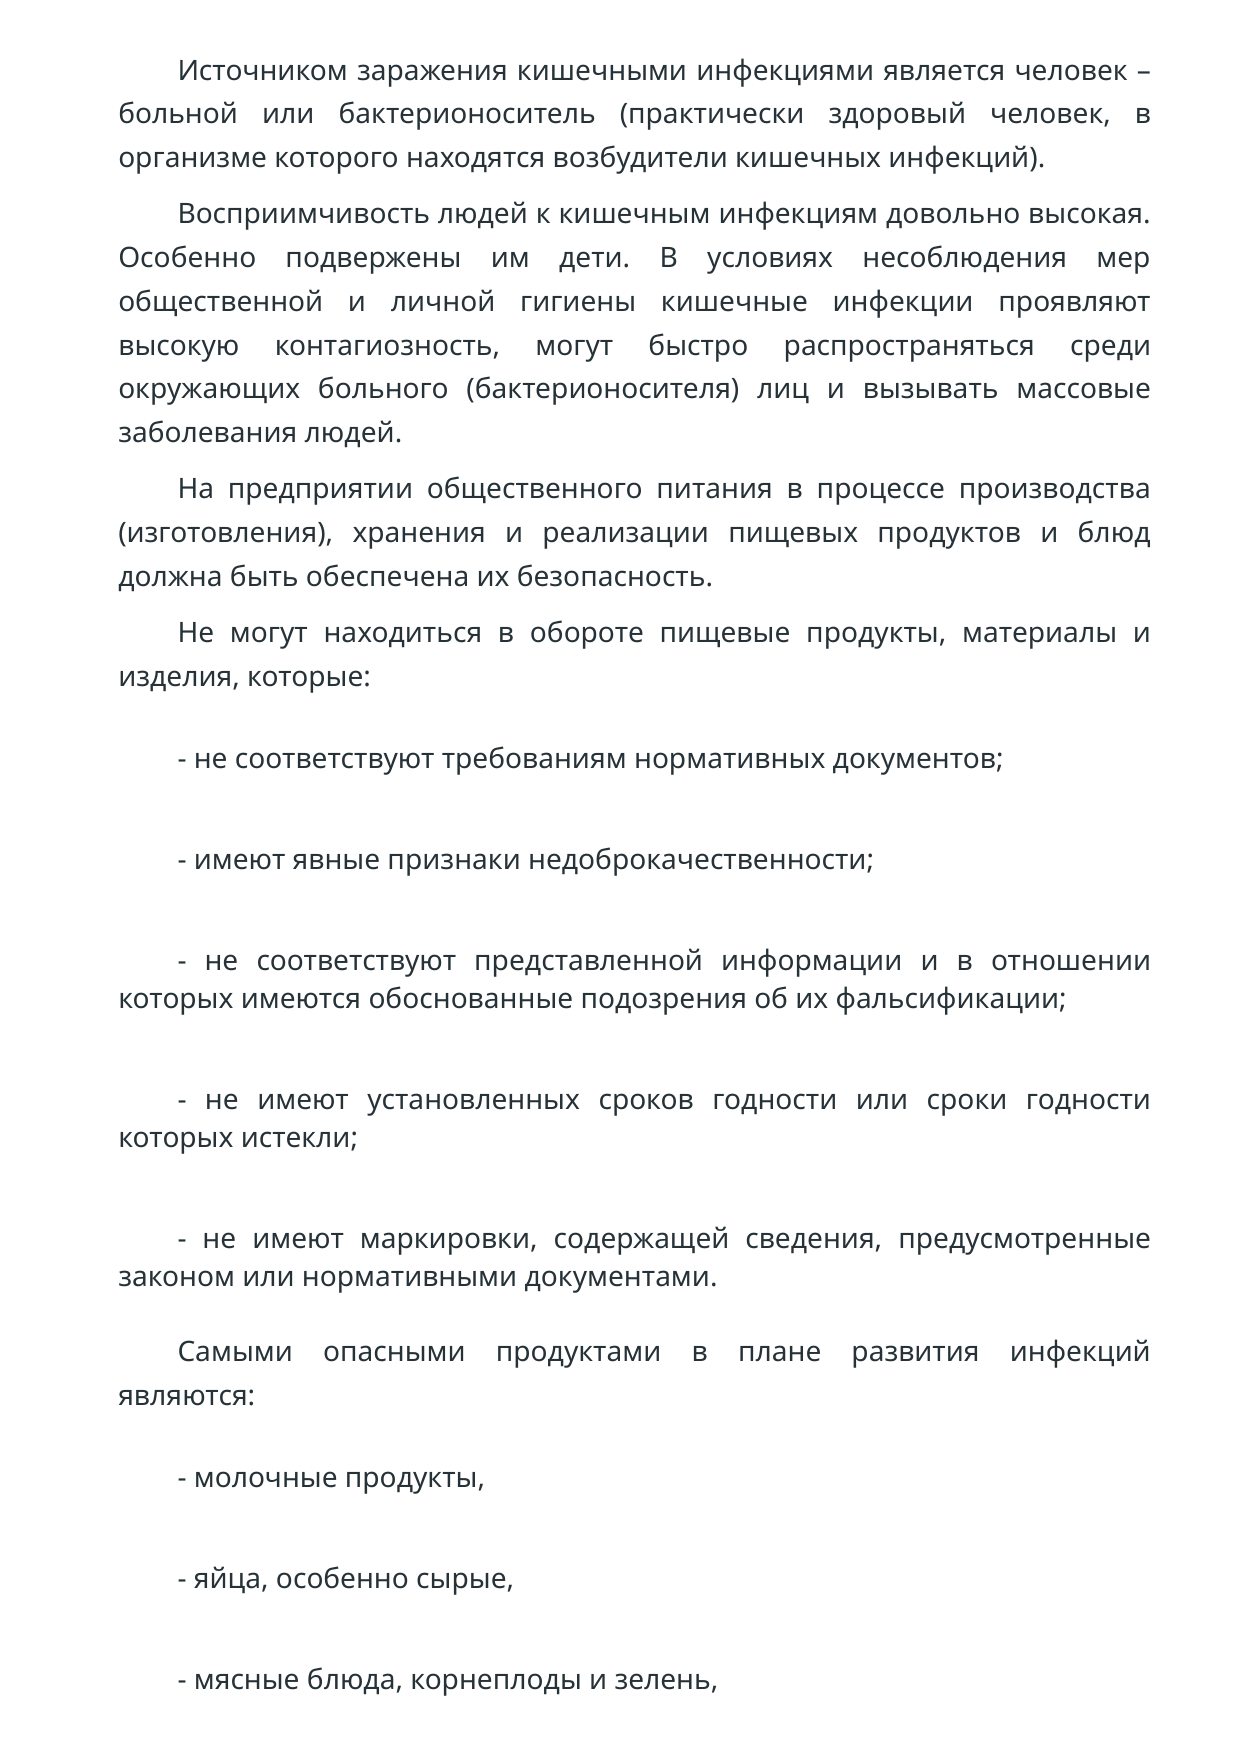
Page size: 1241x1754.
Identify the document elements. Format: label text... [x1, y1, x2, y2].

text - не соответствуют требованиям нормативных документов; [118, 738, 1152, 776]
text - мясные блюда, корнеплоды и зелень, [118, 1659, 1152, 1697]
text - не имеют маркировки, содержащей сведения, предусмотренные законом или нормативными документами. [118, 1218, 1152, 1295]
text Восприимчивость людей к кишечным инфекциям довольно высокая. Особенно подвержены им дети. В условиях несоблюдения мер общественной и личной гигиены кишечные инфекции проявляют высокую контагиозность, могут быстро распространяться среди окружающих больного (бактерионосителя) лиц и вызывать массовые заболевания людей. [118, 188, 1152, 451]
text - не соответствуют представленной информации и в отношении которых имеются обоснованные подозрения об их фальсификации; [118, 940, 1152, 1016]
text Не могут находиться в обороте пищевые продукты, материалы и изделия, которые: [118, 607, 1152, 694]
text - имеют явные признаки недоброкачественности; [118, 839, 1152, 877]
text - яйца, особенно сырые, [118, 1558, 1152, 1596]
text - не имеют установленных сроков годности или сроки годности которых истекли; [118, 1079, 1152, 1156]
text Источником заражения кишечными инфекциями является человек – больной или бактерионоситель (практически здоровый человек, в организме которого находятся возбудители кишечных инфекций). [118, 44, 1152, 176]
text Самыми опасными продуктами в плане развития инфекций являются: [118, 1326, 1152, 1413]
text - молочные продукты, [118, 1457, 1152, 1496]
text На предприятии общественного питания в процессе производства (изготовления), хранения и реализации пищевых продуктов и блюд должна быть обеспечена их безопасность. [118, 463, 1152, 594]
